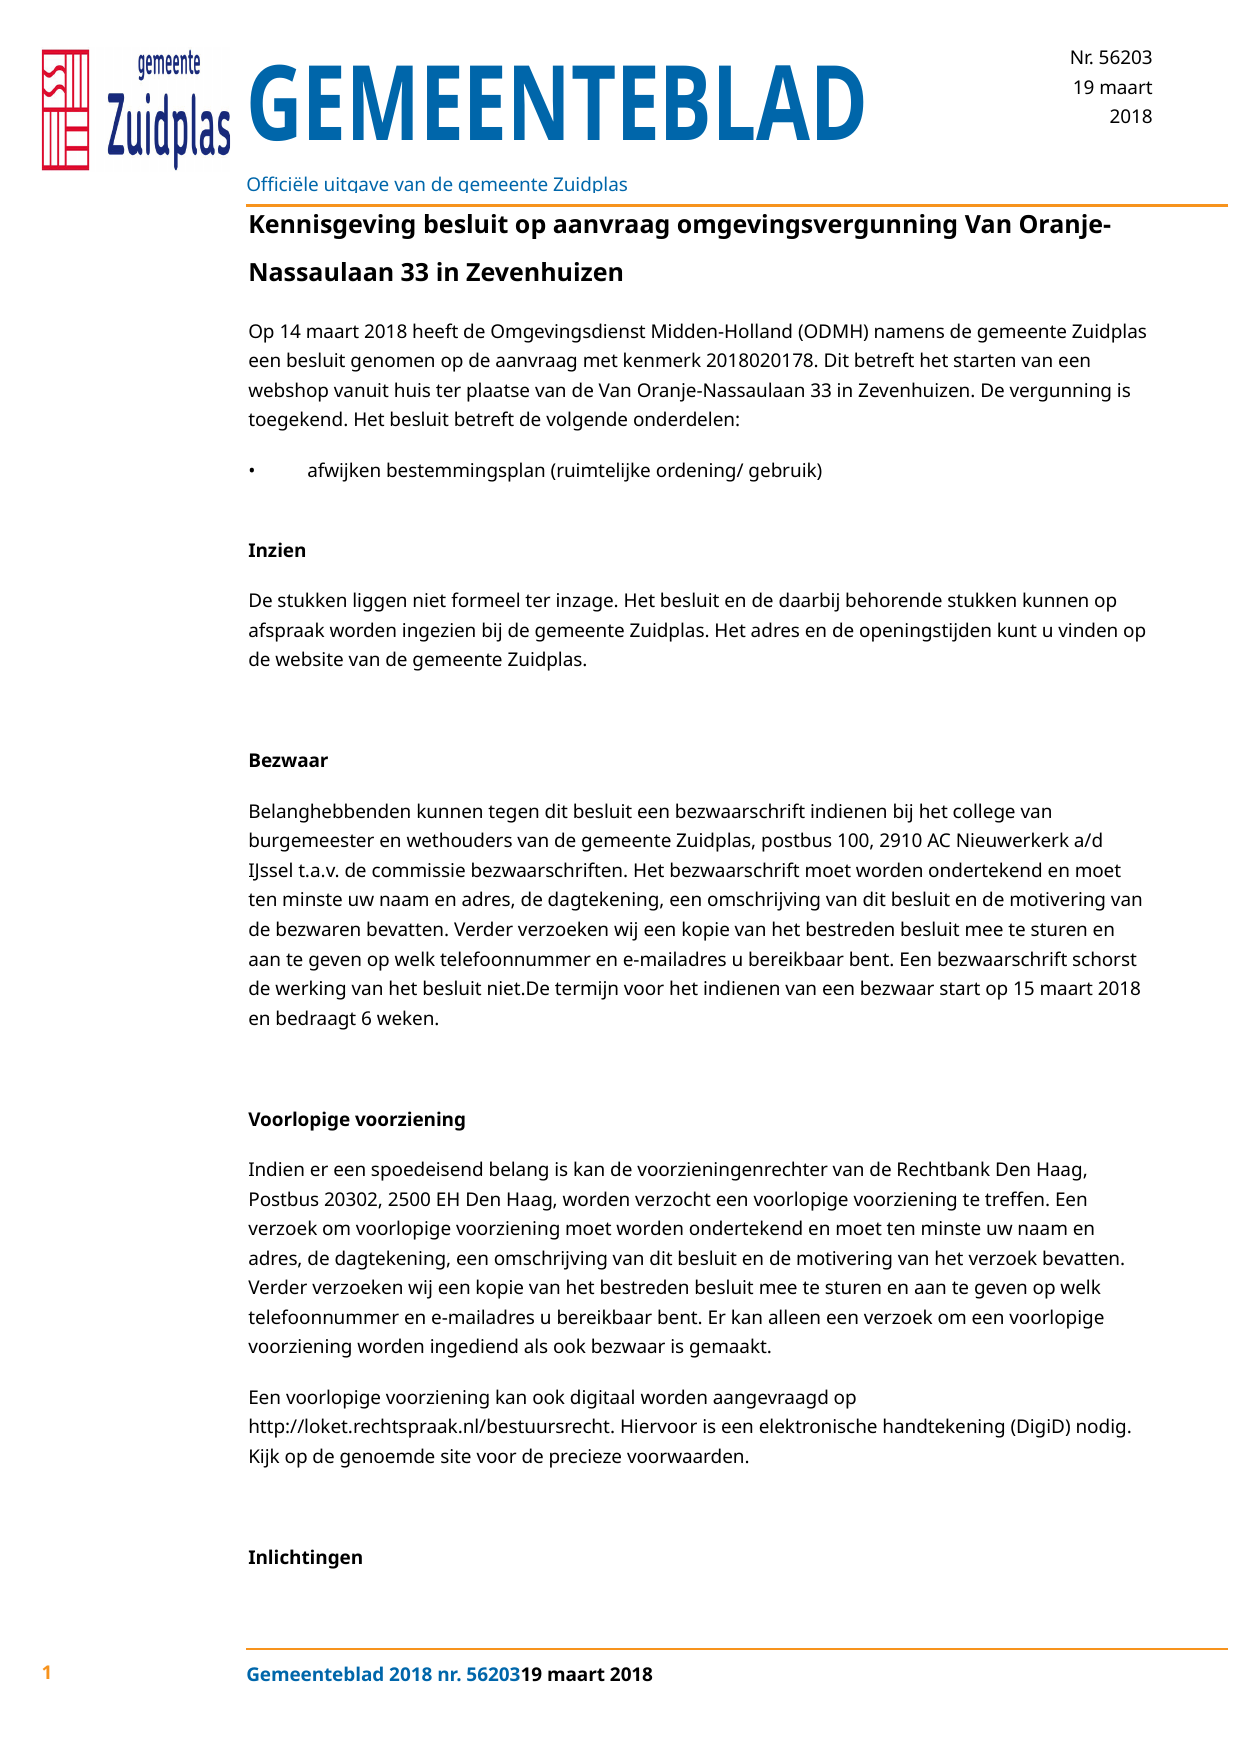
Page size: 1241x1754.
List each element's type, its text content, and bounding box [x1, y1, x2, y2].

list afwijken bestemmingsplan (ruimtelijke ordening/ gebruik) [248, 457, 1152, 483]
text Kennisgeving besluit op aanvraag omgevingsvergunning Van Oranje-Nassaulaan 33 in Zevenhuizen [248, 207, 1152, 288]
text Bezwaar [248, 747, 1152, 773]
picture [41, 47, 231, 172]
text Inzien [248, 537, 1152, 563]
text Op 14 maart 2018 heeft de Omgevingsdienst Midden-Holland (ODMH) namens de gemeente Zuidplas een besluit genomen op de aanvraag met kenmerk 2018020178. Dit betreft het starten van een webshop vanuit huis ter plaatse van de Van Oranje-Nassaulaan 33 in Zevenhuizen. De vergunning is toegekend. Het besluit betreft de volgende onderdelen: [248, 318, 1152, 432]
text Inlichtingen [248, 1544, 1152, 1570]
text De stukken liggen niet formeel ter inzage. Het besluit en de daarbij behorende stukken kunnen op afspraak worden ingezien bij de gemeente Zuidplas. Het adres en de openingstijden kunt u vinden op de website van de gemeente Zuidplas. [248, 587, 1152, 672]
text Belanghebbenden kunnen tegen dit besluit een bezwaarschrift indienen bij het college van burgemeester en wethouders van de gemeente Zuidplas, postbus 100, 2910 AC Nieuwerkerk a/d IJssel t.a.v. de commissie bezwaarschriften. Het bezwaarschrift moet worden ondertekend en moet ten minste uw naam en adres, de dagtekening, een omschrijving van dit besluit en de motivering van de bezwaren bevatten. Verder verzoeken wij een kopie van het bestreden besluit mee te sturen en aan te geven op welk telefoonnummer en e-mailadres u bereikbaar bent. Een bezwaarschrift schorst de werking van het besluit niet.De termijn voor het indienen van een bezwaar start op 15 maart 2018 en bedraagt 6 weken. [248, 798, 1152, 1031]
text Indien er een spoedeisend belang is kan de voorzieningenrechter van de Rechtbank Den Haag, Postbus 20302, 2500 EH Den Haag, worden verzocht een voorlopige voorziening te treffen. Een verzoek om voorlopige voorziening moet worden ondertekend en moet ten minste uw naam en adres, de dagtekening, een omschrijving van dit besluit en de motivering van het verzoek bevatten. Verder verzoeken wij een kopie van het bestreden besluit mee te sturen en aan te geven op welk telefoonnummer en e-mailadres u bereikbaar bent. Er kan alleen een verzoek om een voorlopige voorziening worden ingediend als ook bezwaar is gemaakt. [248, 1156, 1152, 1359]
text Een voorlopige voorziening kan ook digitaal worden aangevraagd op http://loket.rechtspraak.nl/bestuursrecht. Hiervoor is een elektronische handtekening (DigiD) nodig. Kijk op de genoemde site voor de precieze voorwaarden. [248, 1384, 1152, 1469]
text Voorlopige voorziening [248, 1106, 1152, 1132]
